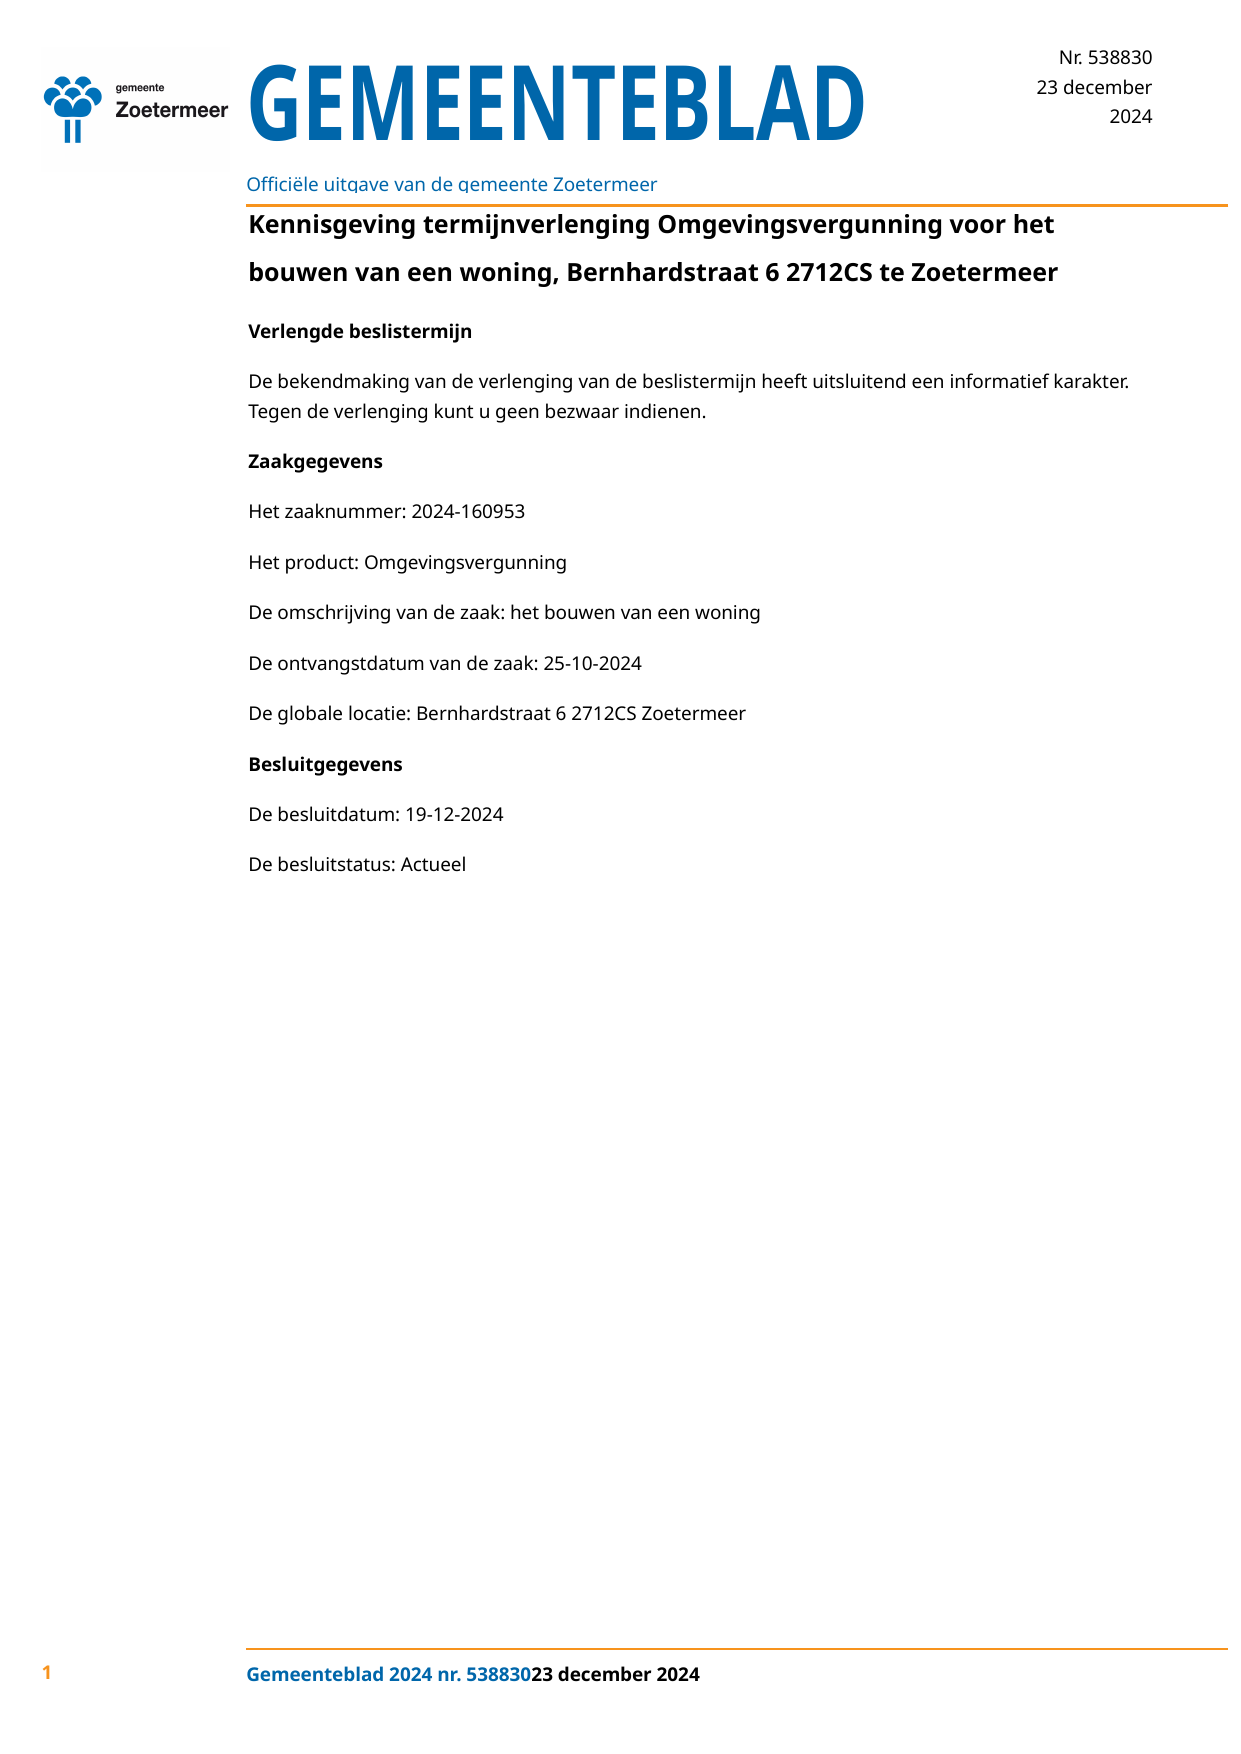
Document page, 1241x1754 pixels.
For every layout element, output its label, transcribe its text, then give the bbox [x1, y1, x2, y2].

text Het product: Omgevingsvergunning [248, 549, 1152, 575]
text De besluitdatum: 19-12-2024 [248, 801, 1152, 827]
text Besluitgegevens [248, 751, 1152, 777]
text De besluitstatus: Actueel [248, 852, 1152, 877]
text De globale locatie: Bernhardstraat 6 2712CS Zoetermeer [248, 700, 1152, 726]
text Kennisgeving termijnverlenging Omgevingsvergunning voor het bouwen van een woning, Bernhardstraat 6 2712CS te Zoetermeer [248, 207, 1152, 288]
text Zaakgegevens [248, 448, 1152, 474]
text Het zaaknummer: 2024-160953 [248, 499, 1152, 524]
text De omschrijving van de zaak: het bouwen van een woning [248, 599, 1152, 625]
text De ontvangstdatum van de zaak: 25-10-2024 [248, 650, 1152, 676]
picture [41, 47, 231, 172]
text De bekendmaking van de verlenging van de beslistermijn heeft uitsluitend een informatief karakter. Tegen de verlenging kunt u geen bezwaar indienen. [248, 368, 1152, 424]
text Verlengde beslistermijn [248, 318, 1152, 344]
